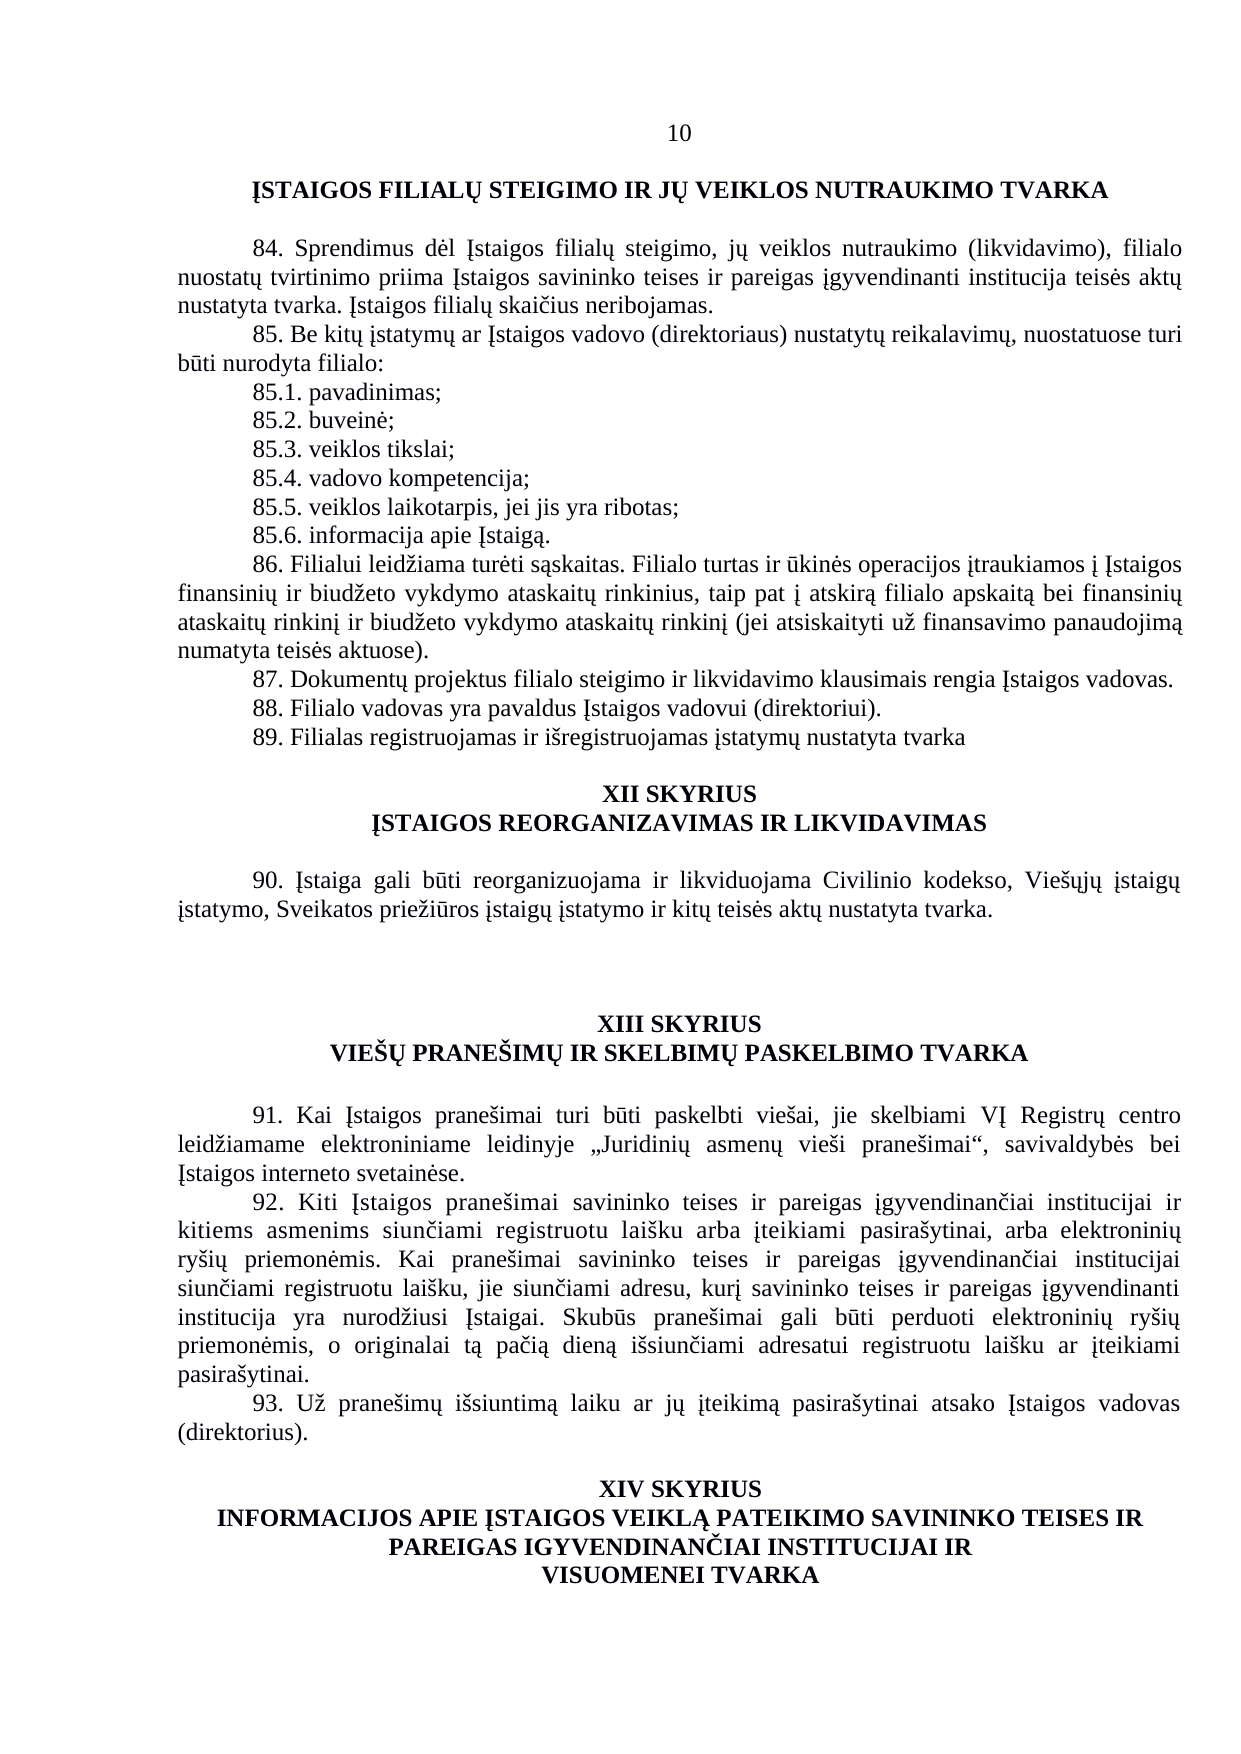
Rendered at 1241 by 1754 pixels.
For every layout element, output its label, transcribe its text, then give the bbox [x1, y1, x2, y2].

text VISUOMENEI TVARKA [177, 1560, 1183, 1589]
text 85.3. veiklos tikslai; [177, 434, 1183, 463]
text 87. Dokumentų projektus filialo steigimo ir likvidavimo klausimais rengia Įstaigos vadovas. [177, 664, 1183, 693]
text VIEŠŲ pranešimų ir skelbimų paskelbimo tvarka [177, 1038, 1181, 1067]
text 93. Už pranešimų išsiuntimą laiku ar jų įteikimą pasirašytinai atsako Įstaigos vadovas (direktorius). [177, 1388, 1181, 1445]
text XIII SKYRIUS [177, 1009, 1181, 1038]
text 89. Filialas registruojamas ir išregistruojamas įstatymų nustatyta tvarka [177, 722, 1183, 751]
text 84. Sprendimus dėl Įstaigos filialų steigimo, jų veiklos nutraukimo (likvidavimo), filialo nuostatų tvirtinimo priima Įstaigos savininko teises ir pareigas įgyvendinanti institucija teisės aktų nustatyta tvarka. Įstaigos filialų skaičius neribojamas. [177, 233, 1183, 319]
text 85.2. buveinė; [177, 406, 1183, 434]
text ĮSTAIGOS REORGANIZAVIMAS IR LIKVIDAVIMAS [177, 808, 1181, 837]
text 92. Kiti Įstaigos pranešimai savininko teises ir pareigas įgyvendinančiai institucijai ir kitiems asmenims siunčiami registruotu laišku arba įteikiami pasirašytinai, arba elektroninių ryšių priemonėmis. Kai pranešimai savininko teises ir pareigas įgyvendinančiai institucijai siunčiami registruotu laišku, jie siunčiami adresu, kurį savininko teises ir pareigas įgyvendinanti institucija yra nurodžiusi Įstaigai. Skubūs pranešimai gali būti perduoti elektroninių ryšių priemonėmis, o originalai tą pačią dieną išsiunčiami adresatui registruotu laišku ar įteikiami pasirašytinai. [177, 1187, 1181, 1388]
text 88. Filialo vadovas yra pavaldus Įstaigos vadovui (direktoriui). [177, 693, 1183, 722]
text 86. Filialui leidžiama turėti sąskaitas. Filialo turtas ir ūkinės operacijos įtraukiamos į Įstaigos finansinių ir biudžeto vykdymo ataskaitų rinkinius, taip pat į atskirą filialo apskaitą bei finansinių ataskaitų rinkinį ir biudžeto vykdymo ataskaitų rinkinį (jei atsiskaityti už finansavimo panaudojimą numatyta teisės aktuose). [177, 549, 1183, 664]
text 90. Įstaiga gali būti reorganizuojama ir likviduojama Civilinio kodekso, Viešųjų įstaigų įstatymo, Sveikatos priežiūros įstaigų įstatymo ir kitų teisės aktų nustatyta tvarka. [177, 866, 1181, 923]
text XIV SKYRIUS [177, 1474, 1183, 1503]
text 85. Be kitų įstatymų ar Įstaigos vadovo (direktoriaus) nustatytų reikalavimų, nuostatuose turi būti nurodyta filialo: [177, 319, 1183, 377]
text 85.6. informacija apie Įstaigą. [177, 521, 1183, 549]
text 91. Kai Įstaigos pranešimai turi būti paskelbti viešai, jie skelbiami VĮ Registrų centro leidžiamame elektroniniame leidinyje „Juridinių asmenų vieši pranešimai“, savivaldybės bei Įstaigos interneto svetainėse. [177, 1100, 1181, 1187]
text 85.1. pavadinimas; [177, 377, 1183, 406]
text 85.4. vadovo kompetencija; [177, 463, 1183, 492]
text 85.5. veiklos laikotarpis, jei jis yra ribotas; [177, 492, 1183, 521]
text INFORMACIJOS APIE ĮSTAIGOS VEIKLĄ PATEIKIMO SAVININKO TEISES IR PAREIGAS IGYVENDINANČIAI INSTITUCIJAI IR [177, 1503, 1183, 1560]
text ĮSTAIGOS FILIALŲ STEIGIMO IR JŲ VEIKLOS NUTRAUKIMO TVARKA [177, 176, 1183, 204]
text XII SKYRIUS [177, 779, 1181, 808]
